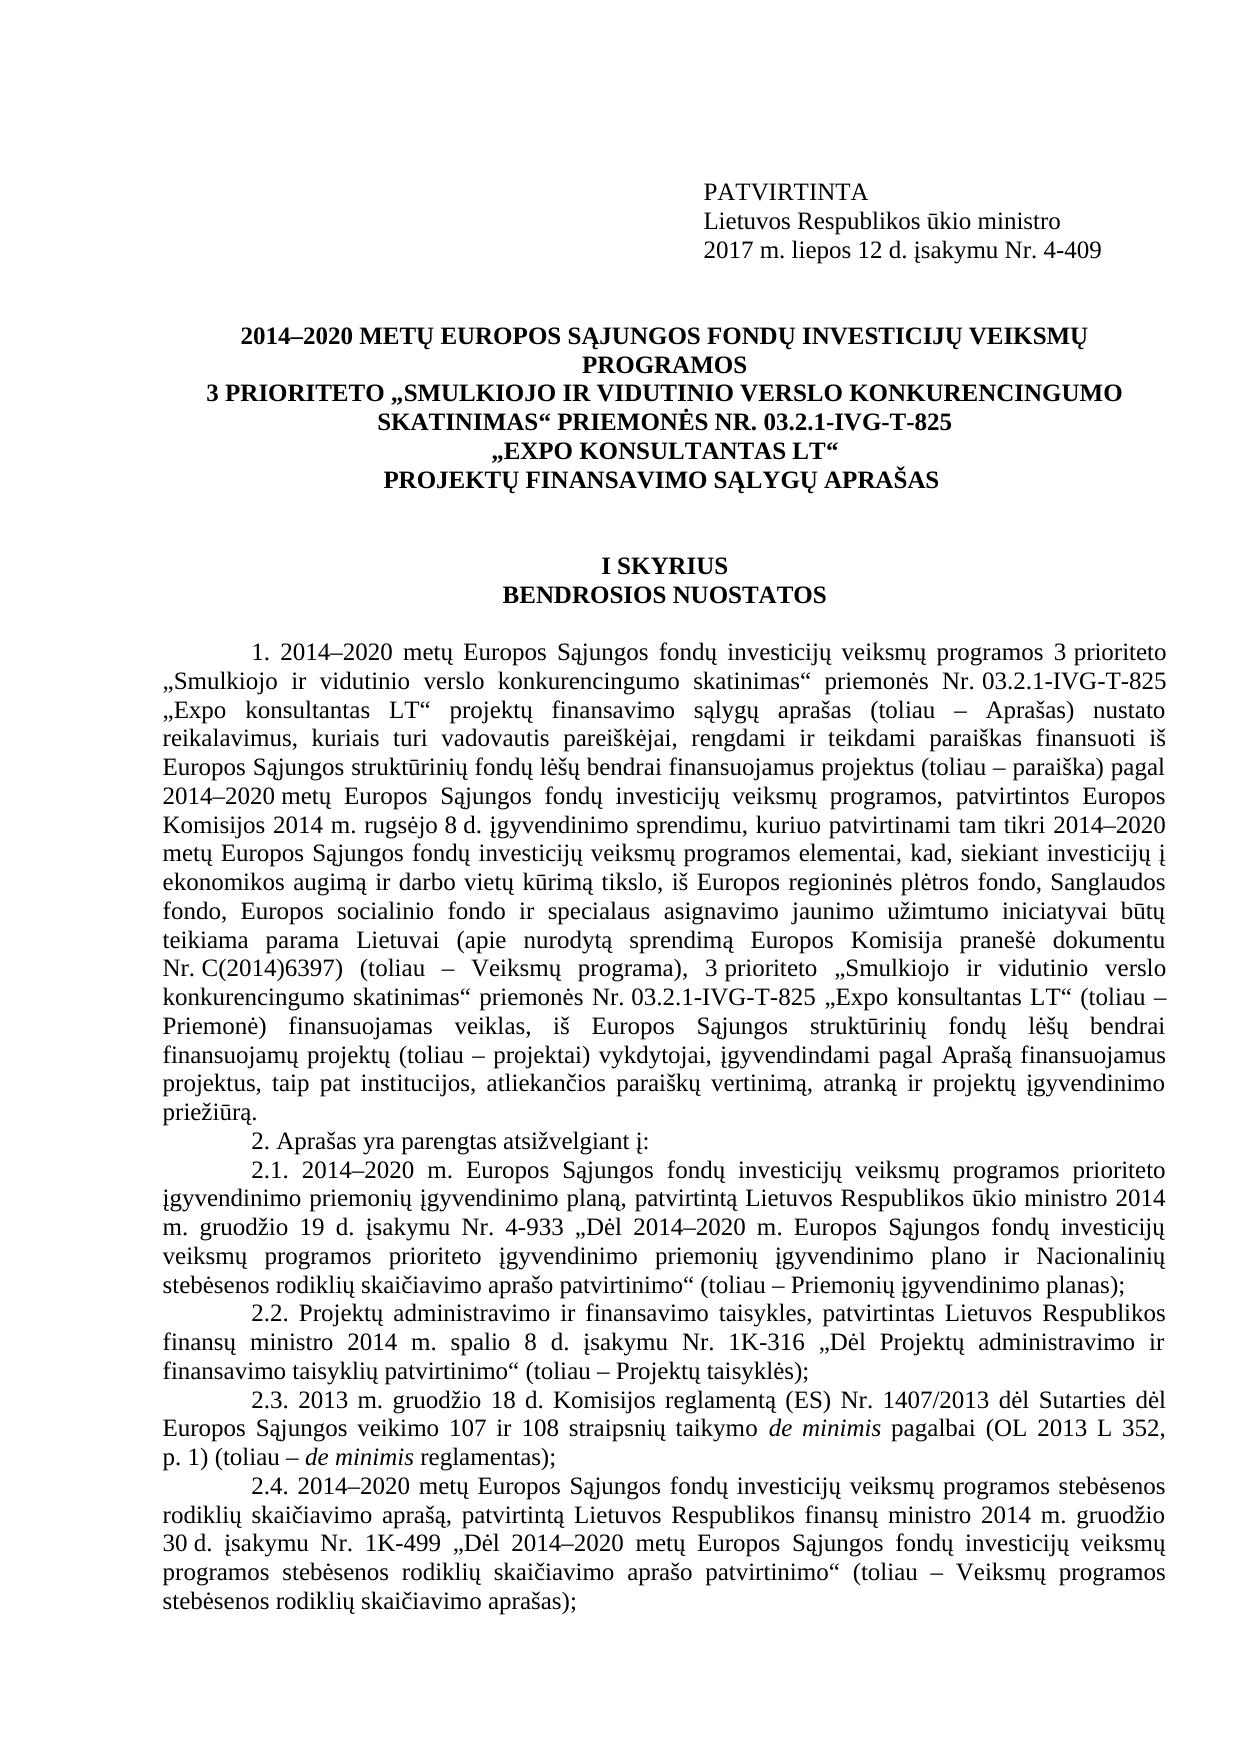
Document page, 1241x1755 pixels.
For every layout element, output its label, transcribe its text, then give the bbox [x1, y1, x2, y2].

text PATVIRTINTA [568, 177, 1167, 206]
text 2.1. 2014–2020 m. Europos Sąjungos fondų investicijų veiksmų programos prioriteto įgyvendinimo priemonių įgyvendinimo planą, patvirtintą Lietuvos Respublikos ūkio ministro 2014 m. gruodžio 19 d. įsakymu Nr. 4-933 „Dėl 2014–2020 m. Europos Sąjungos fondų investicijų veiksmų programos prioriteto įgyvendinimo priemonių įgyvendinimo plano ir Nacionalinių stebėsenos rodiklių skaičiavimo aprašo patvirtinimo“ (toliau – Priemonių įgyvendinimo planas); [162, 1155, 1167, 1298]
text „Expo konsultantas LT“ [162, 436, 1167, 465]
text 2.4. 2014–2020 metų Europos Sąjungos fondų investicijų veiksmų programos stebėsenos rodiklių skaičiavimo aprašą, patvirtintą Lietuvos Respublikos finansų ministro 2014 m. gruodžio 30 d. įsakymu Nr. 1K-499 „Dėl 2014–2020 metų Europos Sąjungos fondų investicijų veiksmų programos stebėsenos rodiklių skaičiavimo aprašo patvirtinimo“ (toliau – Veiksmų programos stebėsenos rodiklių skaičiavimo aprašas); [162, 1471, 1167, 1615]
text BENDROSIOS NUOSTATOS [162, 580, 1167, 608]
text I SKYRIUS [162, 551, 1167, 580]
text Lietuvos Respublikos ūkio ministro [568, 206, 1167, 235]
text PROJEKTŲ FINANSAVIMO SĄLYGŲ APRAŠAS [162, 465, 1167, 493]
text 2. Aprašas yra parengtas atsižvelgiant į: [162, 1126, 1167, 1155]
text 2014–2020 METŲ EUROPOS SĄJUNGOS FONDŲ INVESTICIJŲ VEIKSMŲ PROGRAMOS [162, 321, 1167, 378]
text 3 PRIORITETO „SMULKIOJO IR VIDUTINIO VERSLO KONKURENCINGUMO SKATINIMAS“ PRIEMONĖS NR. 03.2.1-IVG-T-825 [162, 378, 1167, 436]
text 2.3. 2013 m. gruodžio 18 d. Komisijos reglamentą (ES) Nr. 1407/2013 dėl Sutarties dėl Europos Sąjungos veikimo 107 ir 108 straipsnių taikymo de minimis pagalbai (OL 2013 L 352, p. 1) (toliau – de minimis reglamentas); [162, 1385, 1167, 1471]
text 2017 m. liepos 12 d. įsakymu Nr. 4-409 [703, 235, 1167, 263]
text 2.2. Projektų administravimo ir finansavimo taisykles, patvirtintas Lietuvos Respublikos finansų ministro 2014 m. spalio 8 d. įsakymu Nr. 1K-316 „Dėl Projektų administravimo ir finansavimo taisyklių patvirtinimo“ (toliau – Projektų taisyklės); [162, 1298, 1167, 1385]
text 1. 2014–2020 metų Europos Sąjungos fondų investicijų veiksmų programos 3 prioriteto „Smulkiojo ir vidutinio verslo konkurencingumo skatinimas“ priemonės Nr. 03.2.1-IVG-T-825 „Expo konsultantas LT“ projektų finansavimo sąlygų aprašas (toliau – Aprašas) nustato reikalavimus, kuriais turi vadovautis pareiškėjai, rengdami ir teikdami paraiškas finansuoti iš Europos Sąjungos struktūrinių fondų lėšų bendrai finansuojamus projektus (toliau – paraiška) pagal 2014–2020 metų Europos Sąjungos fondų investicijų veiksmų programos, patvirtintos Europos Komisijos 2014 m. rugsėjo 8 d. įgyvendinimo sprendimu, kuriuo patvirtinami tam tikri 2014–2020 metų Europos Sąjungos fondų investicijų veiksmų programos elementai, kad, siekiant investicijų į ekonomikos augimą ir darbo vietų kūrimą tikslo, iš Europos regioninės plėtros fondo, Sanglaudos fondo, Europos socialinio fondo ir specialaus asignavimo jaunimo užimtumo iniciatyvai būtų teikiama parama Lietuvai (apie nurodytą sprendimą Europos Komisija pranešė dokumentu Nr. C(2014)6397) (toliau – Veiksmų programa), 3 prioriteto „Smulkiojo ir vidutinio verslo konkurencingumo skatinimas“ priemonės Nr. 03.2.1-IVG-T-825 „Expo konsultantas LT“ (toliau – Priemonė) finansuojamas veiklas, iš Europos Sąjungos struktūrinių fondų lėšų bendrai finansuojamų projektų (toliau – projektai) vykdytojai, įgyvendindami pagal Aprašą finansuojamus projektus, taip pat institucijos, atliekančios paraiškų vertinimą, atranką ir projektų įgyvendinimo priežiūrą. [162, 637, 1167, 1126]
